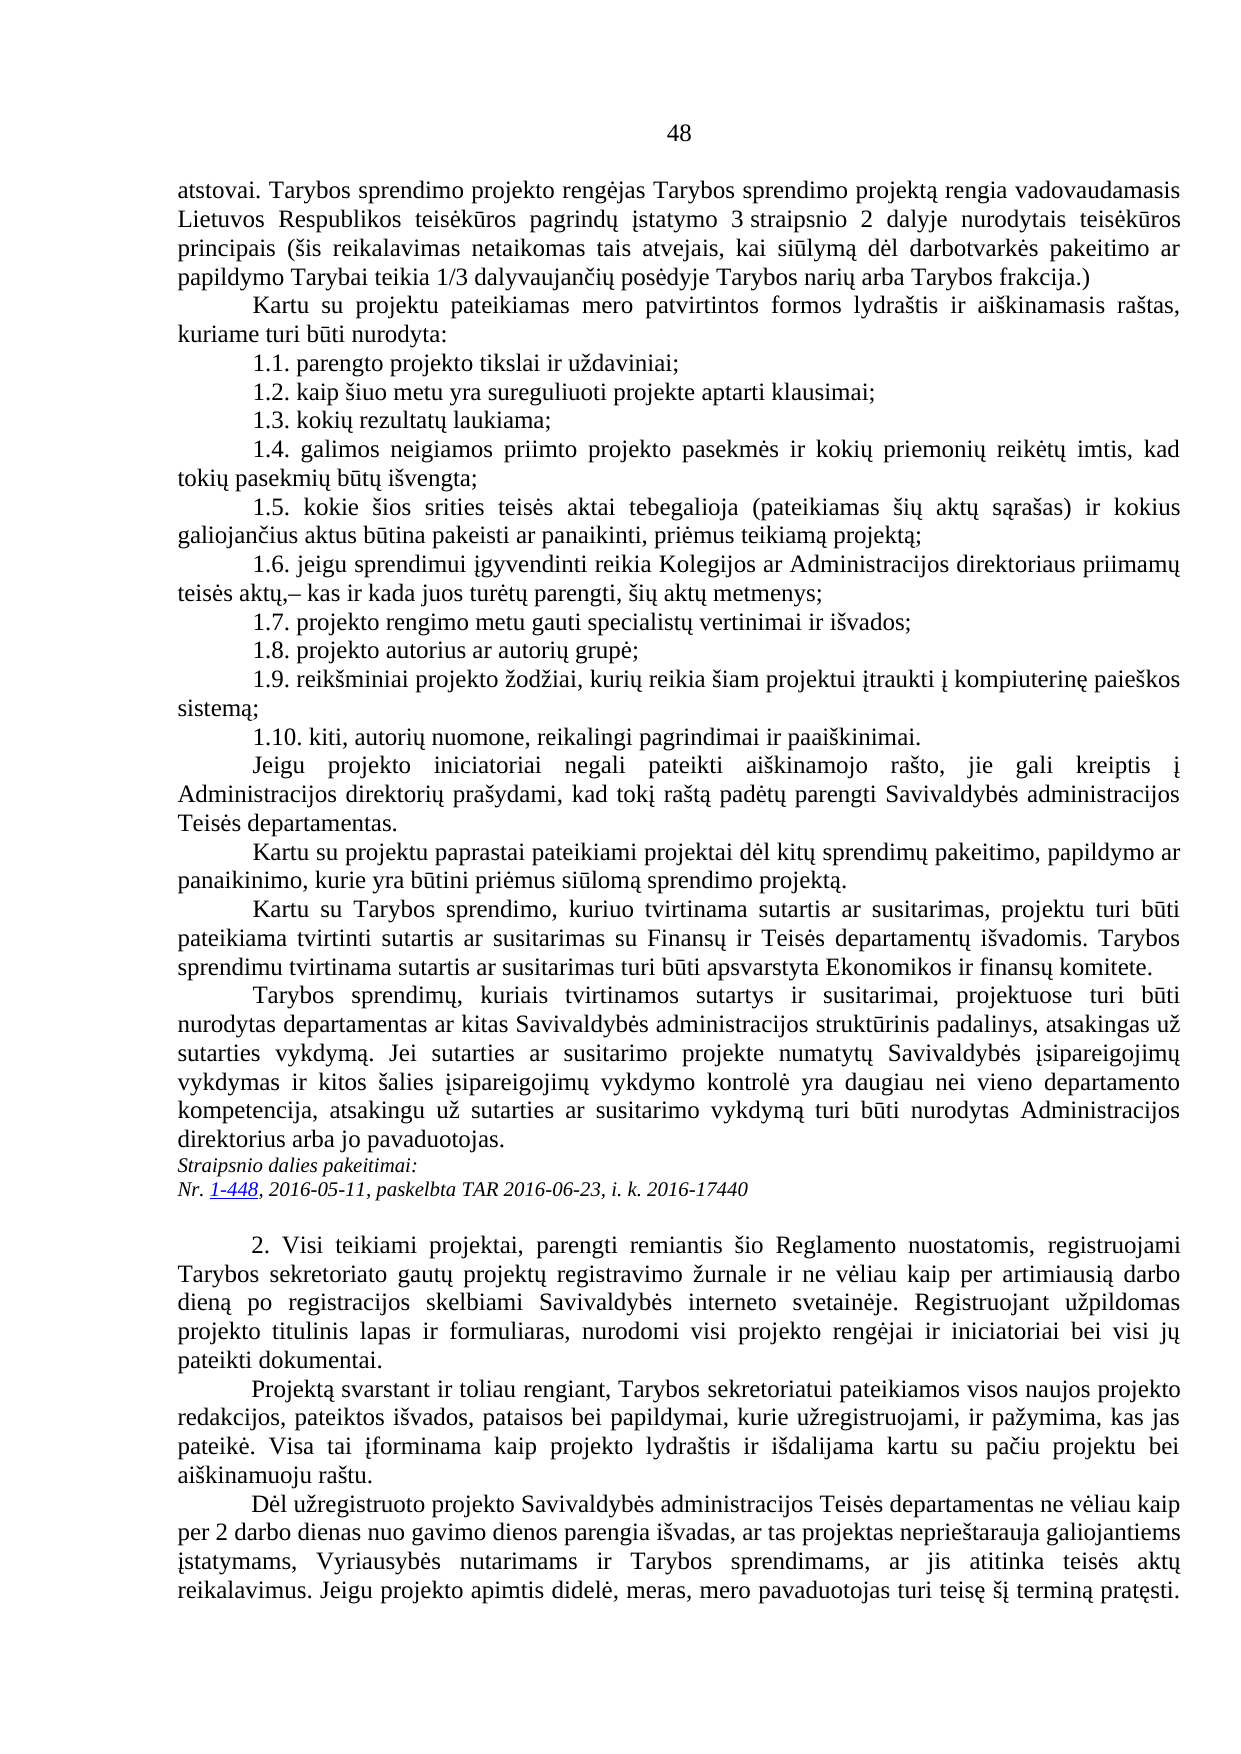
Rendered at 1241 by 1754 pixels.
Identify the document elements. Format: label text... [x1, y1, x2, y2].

text Projektą svarstant ir toliau rengiant, Tarybos sekretoriatui pateikiamos visos naujos projekto redakcijos, pateiktos išvados, pataisos bei papildymai, kurie užregistruojami, ir pažymima, kas jas pateikė. Visa tai įforminama kaip projekto lydraštis ir išdalijama kartu su pačiu projektu bei aiškinamuoju raštu. [177, 1374, 1181, 1489]
text 1.1. parengto projekto tikslai ir uždaviniai; [177, 348, 1181, 377]
text Kartu su Tarybos sprendimo, kuriuo tvirtinama sutartis ar susitarimas, projektu turi būti pateikiama tvirtinti sutartis ar susitarimas su Finansų ir Teisės departamentų išvadomis. Tarybos sprendimu tvirtinama sutartis ar susitarimas turi būti apsvarstyta Ekonomikos ir finansų komitete. [177, 894, 1181, 981]
text Dėl užregistruoto projekto Savivaldybės administracijos Teisės departamentas ne vėliau kaip per 2 darbo dienas nuo gavimo dienos parengia išvadas, ar tas projektas neprieštarauja galiojantiems įstatymams, Vyriausybės nutarimams ir Tarybos sprendimams, ar jis atitinka teisės aktų reikalavimus. Jeigu projekto apimtis didelė, meras, mero pavaduotojas turi teisę šį terminą pratęsti. [177, 1489, 1181, 1604]
text Nr. 1-448, 2016-05-11, paskelbta TAR 2016-06-23, i. k. 2016-17440 [177, 1177, 1181, 1201]
text Straipsnio dalies pakeitimai: [177, 1153, 1181, 1177]
text Kartu su projektu pateikiamas mero patvirtintos formos lydraštis ir aiškinamasis raštas, kuriame turi būti nurodyta: [177, 291, 1181, 348]
text 1.2. kaip šiuo metu yra sureguliuoti projekte aptarti klausimai; [177, 377, 1181, 406]
text Jeigu projekto iniciatoriai negali pateikti aiškinamojo rašto, jie gali kreiptis į Administracijos direktorių prašydami, kad tokį raštą padėtų parengti Savivaldybės administracijos Teisės departamentas. [177, 751, 1181, 837]
text Kartu su projektu paprastai pateikiami projektai dėl kitų sprendimų pakeitimo, papildymo ar panaikinimo, kurie yra būtini priėmus siūlomą sprendimo projektą. [177, 837, 1181, 894]
text 1.4. galimos neigiamos priimto projekto pasekmės ir kokių priemonių reikėtų imtis, kad tokių pasekmių būtų išvengta; [177, 434, 1181, 492]
text atstovai. Tarybos sprendimo projekto rengėjas Tarybos sprendimo projektą rengia vadovaudamasis Lietuvos Respublikos teisėkūros pagrindų įstatymo 3 straipsnio 2 dalyje nurodytais teisėkūros principais (šis reikalavimas netaikomas tais atvejais, kai siūlymą dėl darbotvarkės pakeitimo ar papildymo Tarybai teikia 1/3 dalyvaujančių posėdyje Tarybos narių arba Tarybos frakcija.) [177, 176, 1181, 291]
text 1.8. projekto autorius ar autorių grupė; [177, 636, 1181, 664]
text 1.6. jeigu sprendimui įgyvendinti reikia Kolegijos ar Administracijos direktoriaus priimamų teisės aktų,– kas ir kada juos turėtų parengti, šių aktų metmenys; [177, 549, 1181, 607]
text 1.5. kokie šios srities teisės aktai tebegalioja (pateikiamas šių aktų sąrašas) ir kokius galiojančius aktus būtina pakeisti ar panaikinti, priėmus teikiamą projektą; [177, 492, 1181, 549]
text 1.3. kokių rezultatų laukiama; [177, 406, 1181, 434]
text 1.10. kiti, autorių nuomone, reikalingi pagrindimai ir paaiškinimai. [177, 722, 1181, 751]
text 1.7. projekto rengimo metu gauti specialistų vertinimai ir išvados; [177, 607, 1181, 636]
text 1.9. reikšminiai projekto žodžiai, kurių reikia šiam projektui įtraukti į kompiuterinę paieškos sistemą; [177, 664, 1181, 722]
text Tarybos sprendimų, kuriais tvirtinamos sutartys ir susitarimai, projektuose turi būti nurodytas departamentas ar kitas Savivaldybės administracijos struktūrinis padalinys, atsakingas už sutarties vykdymą. Jei sutarties ar susitarimo projekte numatytų Savivaldybės įsipareigojimų vykdymas ir kitos šalies įsipareigojimų vykdymo kontrolė yra daugiau nei vieno departamento kompetencija, atsakingu už sutarties ar susitarimo vykdymą turi būti nurodytas Administracijos direktorius arba jo pavaduotojas. [177, 981, 1181, 1153]
text 2. Visi teikiami projektai, parengti remiantis šio Reglamento nuostatomis, registruojami Tarybos sekretoriato gautų projektų registravimo žurnale ir ne vėliau kaip per artimiausią darbo dieną po registracijos skelbiami Savivaldybės interneto svetainėje. Registruojant užpildomas projekto titulinis lapas ir formuliaras, nurodomi visi projekto rengėjai ir iniciatoriai bei visi jų pateikti dokumentai. [177, 1230, 1181, 1374]
